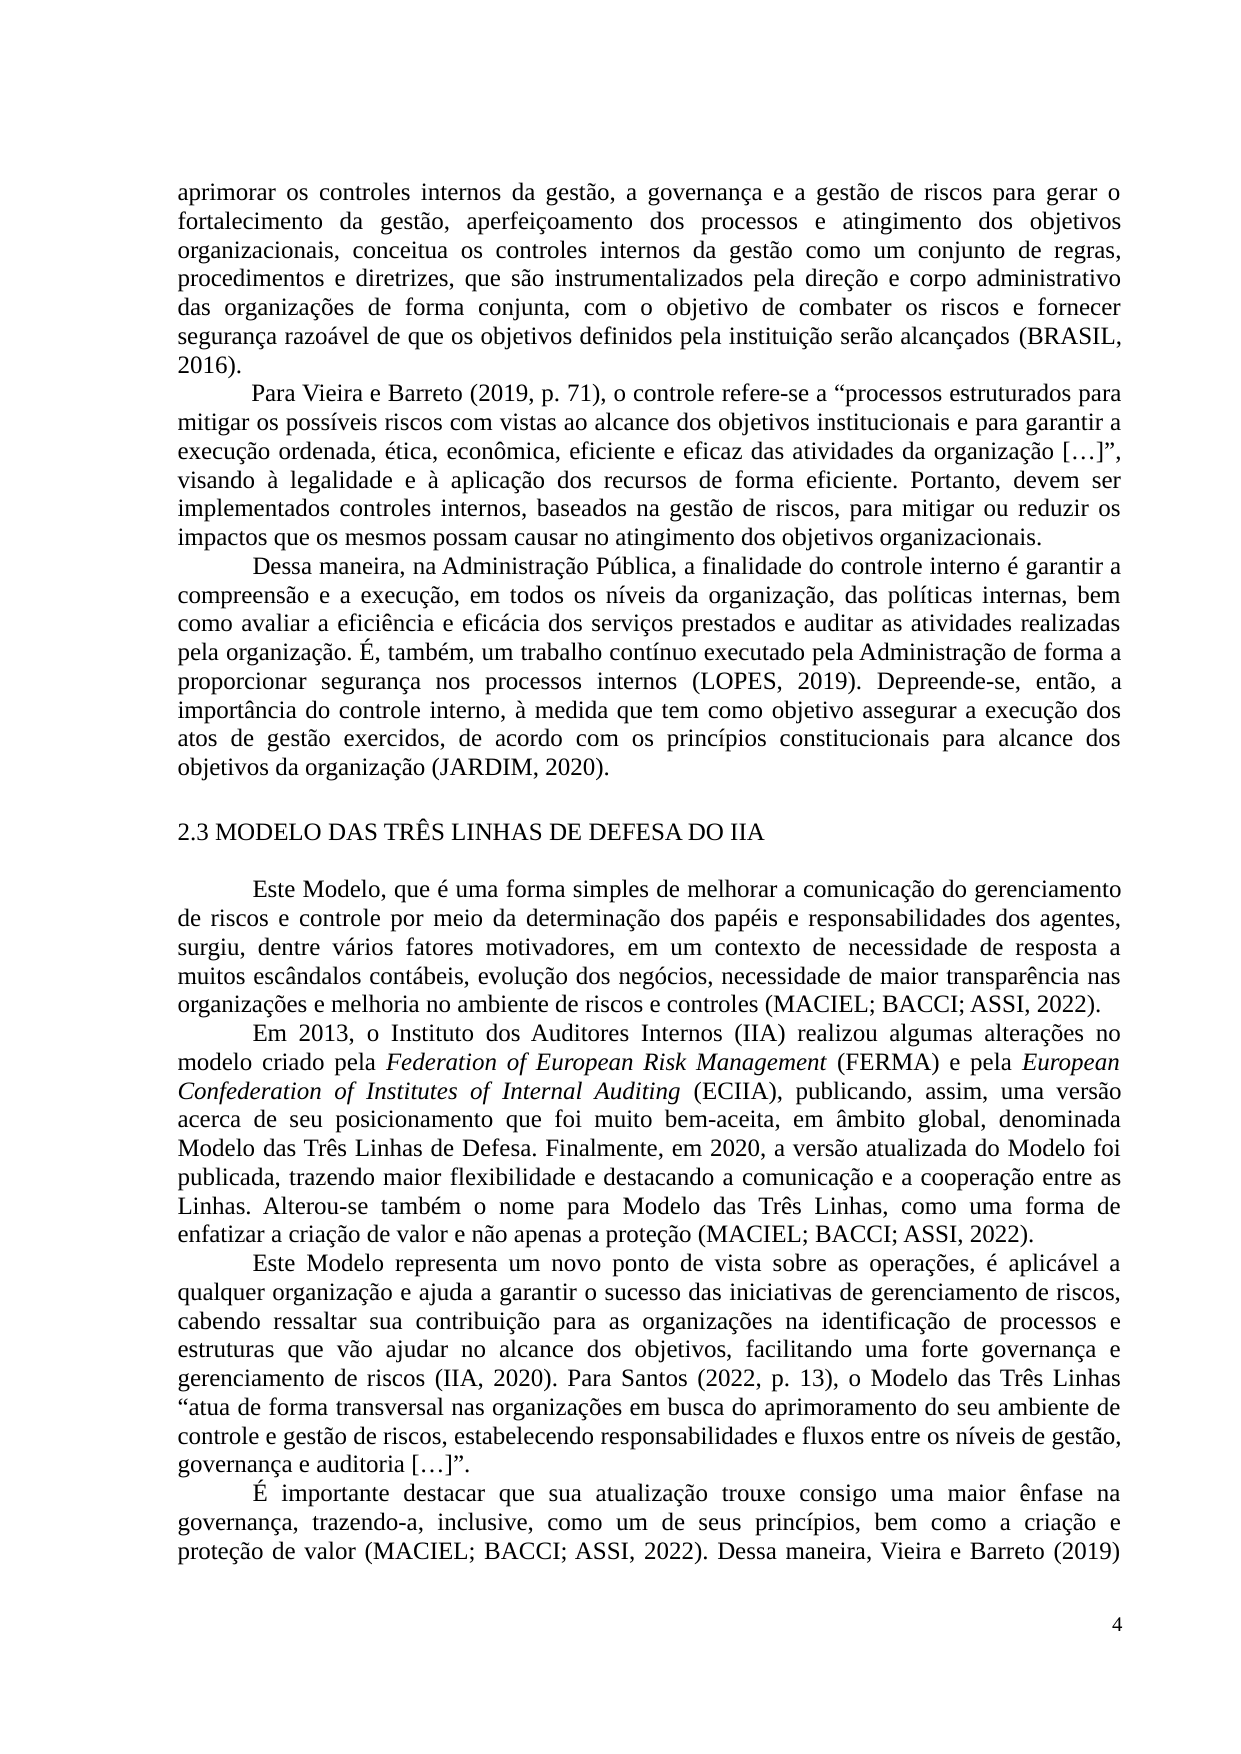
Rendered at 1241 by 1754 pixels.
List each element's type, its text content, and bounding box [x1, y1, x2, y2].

text 2.3 MODELO DAS TRÊS LINHAS DE DEFESA DO IIA [177, 817, 1122, 846]
text É importante destacar que sua atualização trouxe consigo uma maior ênfase na governança, trazendo-a, inclusive, como um de seus princípios, bem como a criação e proteção de valor (MACIEL; BACCI; ASSI, 2022). Dessa maneira, Vieira e Barreto (2019) [177, 1478, 1122, 1564]
text aprimorar os controles internos da gestão, a governança e a gestão de riscos para gerar o fortalecimento da gestão, aperfeiçoamento dos processos e atingimento dos objetivos organizacionais, conceitua os controles internos da gestão como um conjunto de regras, procedimentos e diretrizes, que são instrumentalizados pela direção e corpo administrativo das organizações de forma conjunta, com o objetivo de combater os riscos e fornecer segurança razoável de que os objetivos definidos pela instituição serão alcançados (BRASIL, 2016). [177, 177, 1122, 378]
text Para Vieira e Barreto (2019, p. 71), o controle refere-se a “processos estruturados para mitigar os possíveis riscos com vistas ao alcance dos objetivos institucionais e para garantir a execução ordenada, ética, econômica, eficiente e eficaz das atividades da organização […]”, visando à legalidade e à aplicação dos recursos de forma eficiente. Portanto, devem ser implementados controles internos, baseados na gestão de riscos, para mitigar ou reduzir os impactos que os mesmos possam causar no atingimento dos objetivos organizacionais. [177, 378, 1122, 551]
text Este Modelo, que é uma forma simples de melhorar a comunicação do gerenciamento de riscos e controle por meio da determinação dos papéis e responsabilidades dos agentes, surgiu, dentre vários fatores motivadores, em um contexto de necessidade de resposta a muitos escândalos contábeis, evolução dos negócios, necessidade de maior transparência nas organizações e melhoria no ambiente de riscos e controles (MACIEL; BACCI; ASSI, 2022). [177, 874, 1122, 1018]
text Dessa maneira, na Administração Pública, a finalidade do controle interno é garantir a compreensão e a execução, em todos os níveis da organização, das políticas internas, bem como avaliar a eficiência e eficácia dos serviços prestados e auditar as atividades realizadas pela organização. É, também, um trabalho contínuo executado pela Administração de forma a proporcionar segurança nos processos internos (LOPES, 2019). Depreende-se, então, a importância do controle interno, à medida que tem como objetivo assegurar a execução dos atos de gestão exercidos, de acordo com os princípios constitucionais para alcance dos objetivos da organização (JARDIM, 2020). [177, 551, 1122, 781]
text Em 2013, o Instituto dos Auditores Internos (IIA) realizou algumas alterações no modelo criado pela Federation of European Risk Management (FERMA) e pela European Confederation of Institutes of Internal Auditing (ECIIA), publicando, assim, uma versão acerca de seu posicionamento que foi muito bem-aceita, em âmbito global, denominada Modelo das Três Linhas de Defesa. Finalmente, em 2020, a versão atualizada do Modelo foi publicada, trazendo maior flexibilidade e destacando a comunicação e a cooperação entre as Linhas. Alterou-se também o nome para Modelo das Três Linhas, como uma forma de enfatizar a criação de valor e não apenas a proteção (MACIEL; BACCI; ASSI, 2022). [177, 1018, 1122, 1248]
text Este Modelo representa um novo ponto de vista sobre as operações, é aplicável a qualquer organização e ajuda a garantir o sucesso das iniciativas de gerenciamento de riscos, cabendo ressaltar sua contribuição para as organizações na identificação de processos e estruturas que vão ajudar no alcance dos objetivos, facilitando uma forte governança e gerenciamento de riscos (IIA, 2020). Para Santos (2022, p. 13), o Modelo das Três Linhas “atua de forma transversal nas organizações em busca do aprimoramento do seu ambiente de controle e gestão de riscos, estabelecendo responsabilidades e fluxos entre os níveis de gestão, governança e auditoria […]”. [177, 1248, 1122, 1478]
